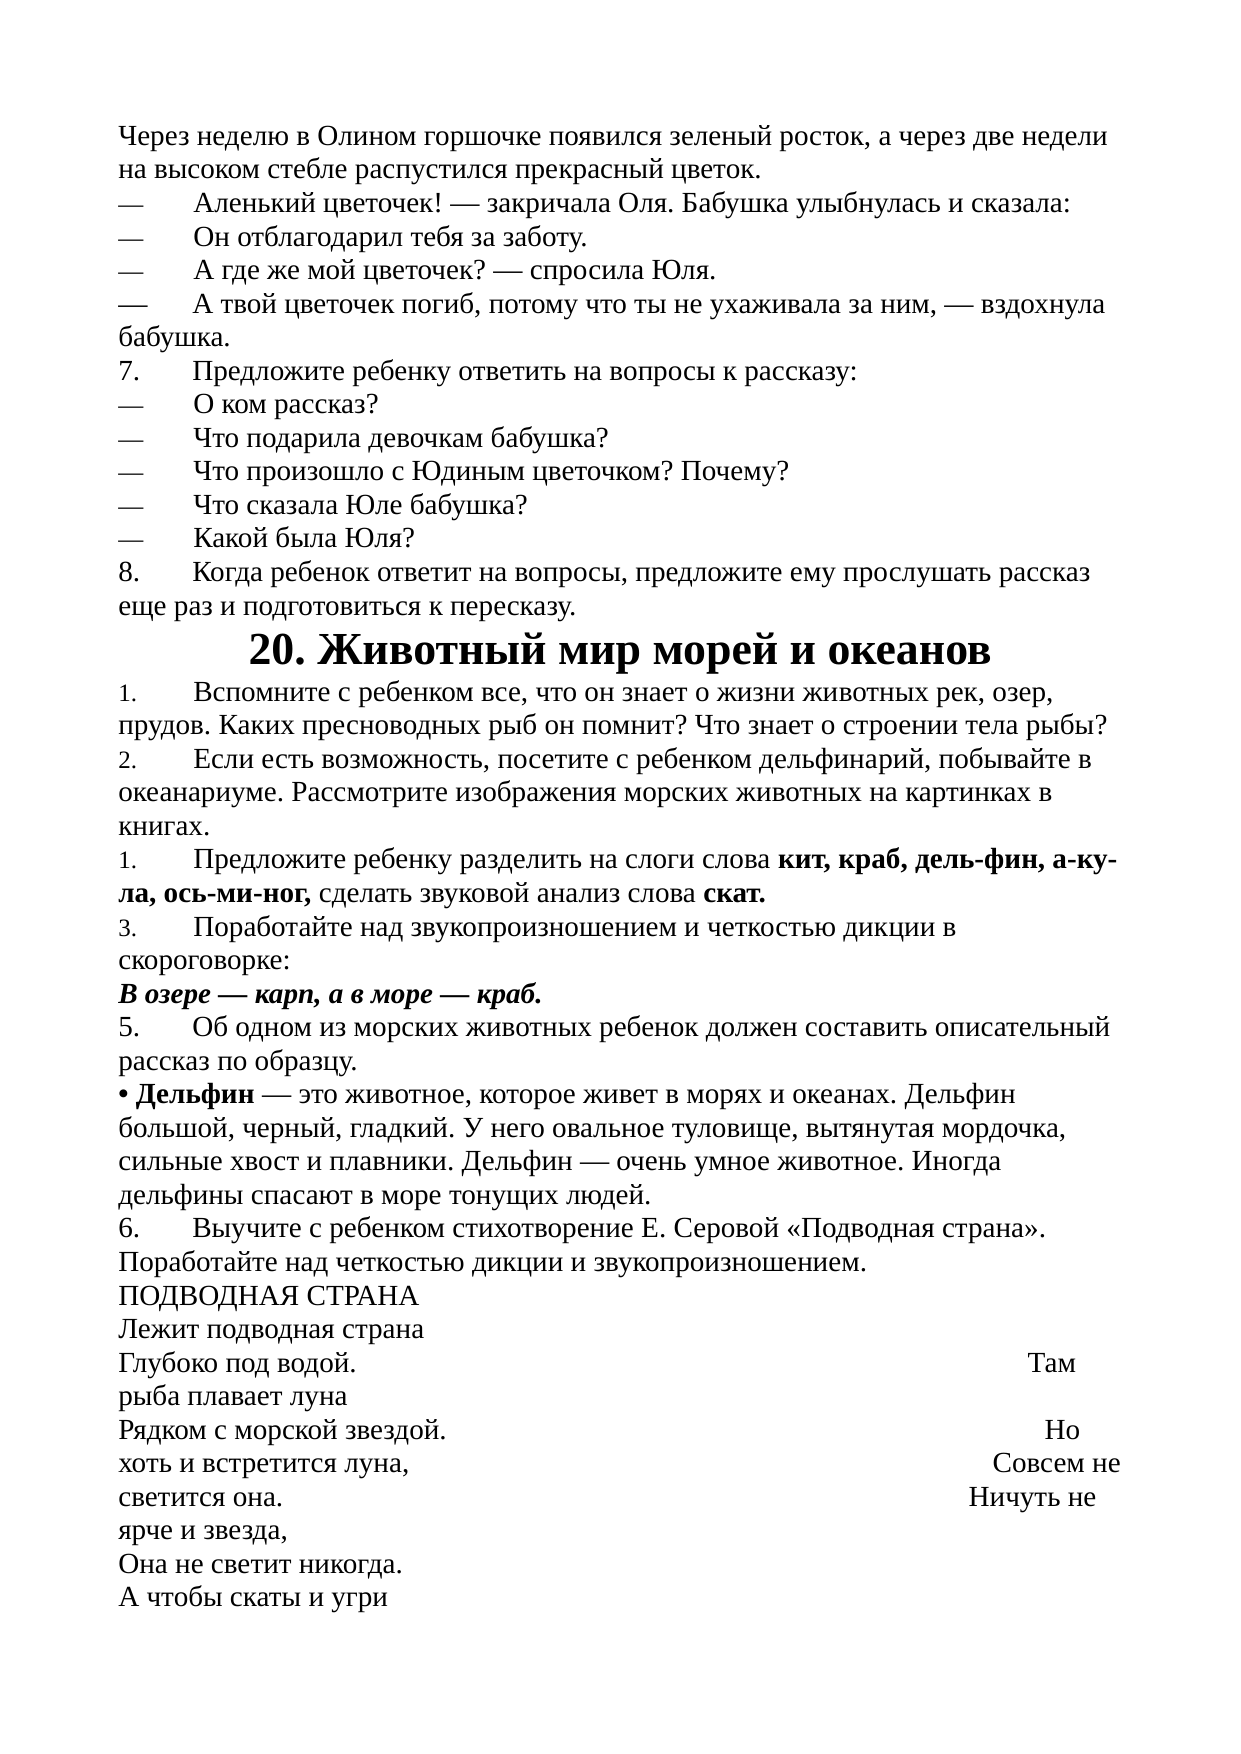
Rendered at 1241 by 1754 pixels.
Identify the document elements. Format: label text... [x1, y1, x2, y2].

text 6. Выучите с ребенком стихотворение Е. Серовой «Подводная страна». Поработайте над четкостью дикции и звукопроизношением. [118, 1211, 1122, 1278]
list Какой была Юля? [118, 521, 1122, 554]
list Предложите ребенку разделить на слоги слова кит, краб, дель-фин, а-ку-ла, ось-ми-ног, сделать звуковой анализ слова скат. [118, 842, 1122, 909]
text ПОДВОДНАЯ СТРАНА [118, 1278, 1122, 1311]
text 7. Предложите ребенку ответить на вопросы к рассказу: [118, 353, 1122, 386]
text 5. Об одном из морских животных ребенок должен составить описательный рассказ по образцу. [118, 1009, 1122, 1076]
list О ком рассказ? [118, 386, 1122, 420]
list Что произошло с Юдиным цветочком? Почему? [118, 453, 1122, 487]
list Вспомните с ребенком все, что он знает о жизни жи­вотных рек, озер, прудов. Каких пресноводных рыб он пом­нит? Что знает о строении тела рыбы? [118, 674, 1122, 741]
text Лежит подводная страна Глубоко под водой. Там рыба плавает луна Рядком с морской звездой. Но хоть и встретится луна, Совсем не светится она. Ничуть не ярче и звезда, Она не светит никогда. А чтобы скаты и угри [118, 1311, 1122, 1613]
text В озере — карп, а в море — краб. [118, 976, 1122, 1009]
list Что сказала Юле бабушка? [118, 487, 1122, 521]
text Через неделю в Олином горшочке появился зеленый рос­ток, а через две недели на высоком стебле распустился пре­красный цветок. [118, 118, 1122, 185]
list Поработайте над звукопроизношением и четкостью дик­ции в скороговорке: [118, 909, 1122, 976]
text • Дельфин — это животное, которое живет в морях и океа­нах. Дельфин большой, черный, гладкий. У него овальное туловище, вытянутая мордочка, сильные хвост и плавники. Дельфин — очень умное животное. Иногда дельфины спа­сают в море тонущих людей. [118, 1076, 1122, 1211]
list Он отблагодарил тебя за заботу. [118, 219, 1122, 252]
list Если есть возможность, посетите с ребенком дельфина­рий, побывайте в океанариуме. Рассмотрите изображения морских животных на картинках в книгах. [118, 741, 1122, 842]
text — А твой цветочек погиб, потому что ты не ухаживала за ним, — вздохнула бабушка. [118, 286, 1122, 353]
list А где же мой цветочек? — спросила Юля. [118, 252, 1122, 286]
list Что подарила девочкам бабушка? [118, 420, 1122, 453]
text 20. Животный мир морей и океанов [118, 621, 1122, 674]
list Аленький цветочек! — закричала Оля. Бабушка улыбнулась и сказала: [118, 185, 1122, 219]
text 8. Когда ребенок ответит на вопросы, предложите ему прослушать рассказ еще раз и подготовиться к пересказу. [118, 554, 1122, 621]
